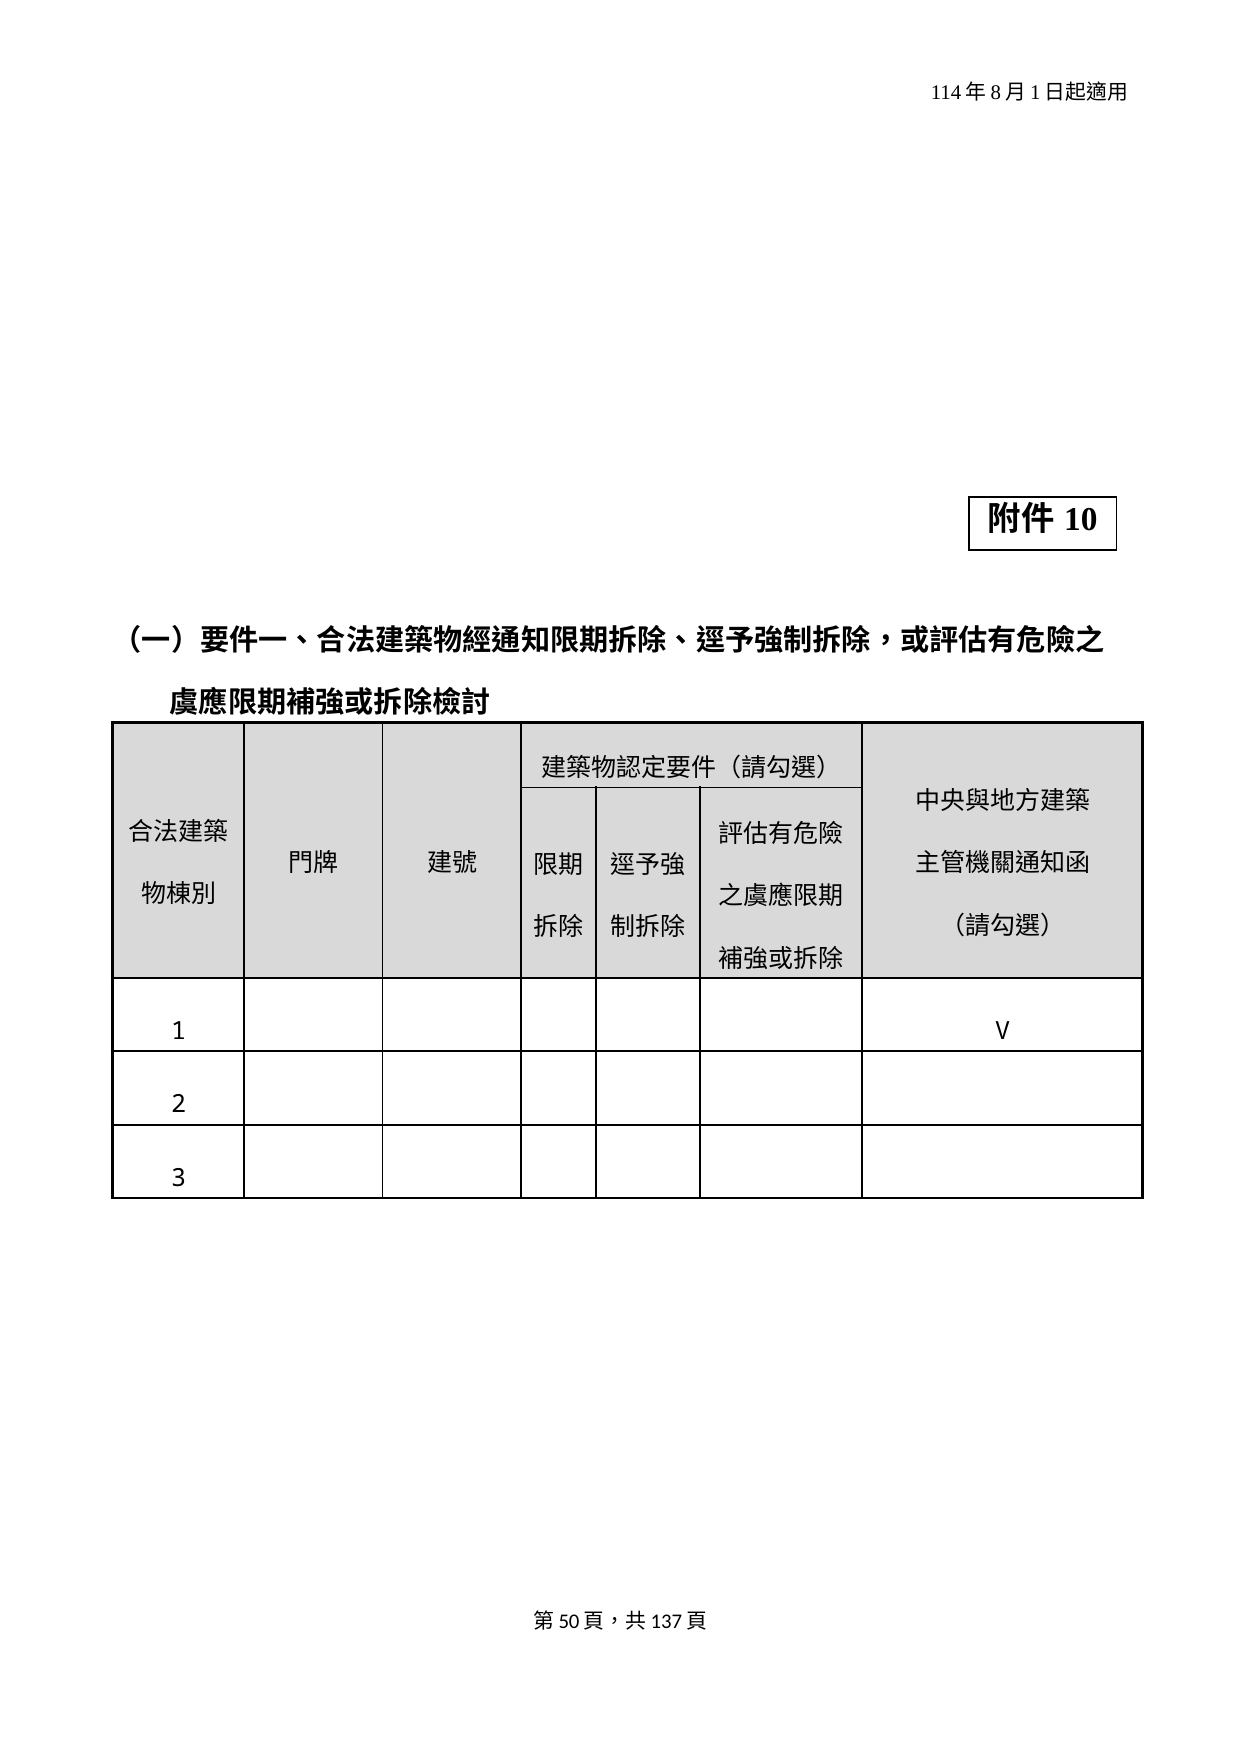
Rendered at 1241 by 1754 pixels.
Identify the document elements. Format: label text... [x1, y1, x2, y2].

table_cell [701, 1052, 861, 1124]
table_cell 逕予強制拆除 [597, 788, 699, 977]
table_cell [522, 1126, 595, 1197]
table_header 合法建築物棟別 [114, 724, 243, 977]
table_cell [701, 979, 861, 1050]
table_cell [522, 1052, 595, 1124]
table_cell [597, 1052, 699, 1124]
table_cell V [863, 979, 1141, 1050]
table_cell 1 [114, 979, 243, 1050]
table_cell 限期拆除 [522, 788, 595, 977]
table_cell [863, 1126, 1141, 1197]
table_cell [863, 1052, 1141, 1124]
table_cell [383, 1126, 520, 1197]
table_cell 評估有危險之虞應限期補強或拆除 [701, 788, 861, 977]
table_cell [701, 1126, 861, 1197]
table_cell [597, 979, 699, 1050]
table_header 中央與地方建築 主管機關通知函 （請勾選） [863, 724, 1141, 977]
table_cell [522, 979, 595, 1050]
table_cell [383, 979, 520, 1050]
table_cell 2 [114, 1052, 243, 1124]
table_cell [245, 1126, 382, 1197]
table_cell [245, 979, 382, 1050]
table_cell [245, 1052, 382, 1124]
table_cell 3 [114, 1126, 243, 1197]
table_cell [383, 1052, 520, 1124]
table_cell [597, 1126, 699, 1197]
table_header 建築物認定要件（請勾選） [522, 724, 861, 786]
table_header 建號 [383, 724, 520, 977]
text （一）要件一、合法建築物經通知限期拆除、逕予強制拆除，或評估有危險之虞應限期補強或拆除檢討 [112, 596, 1128, 721]
table_header 門牌 [245, 724, 382, 977]
